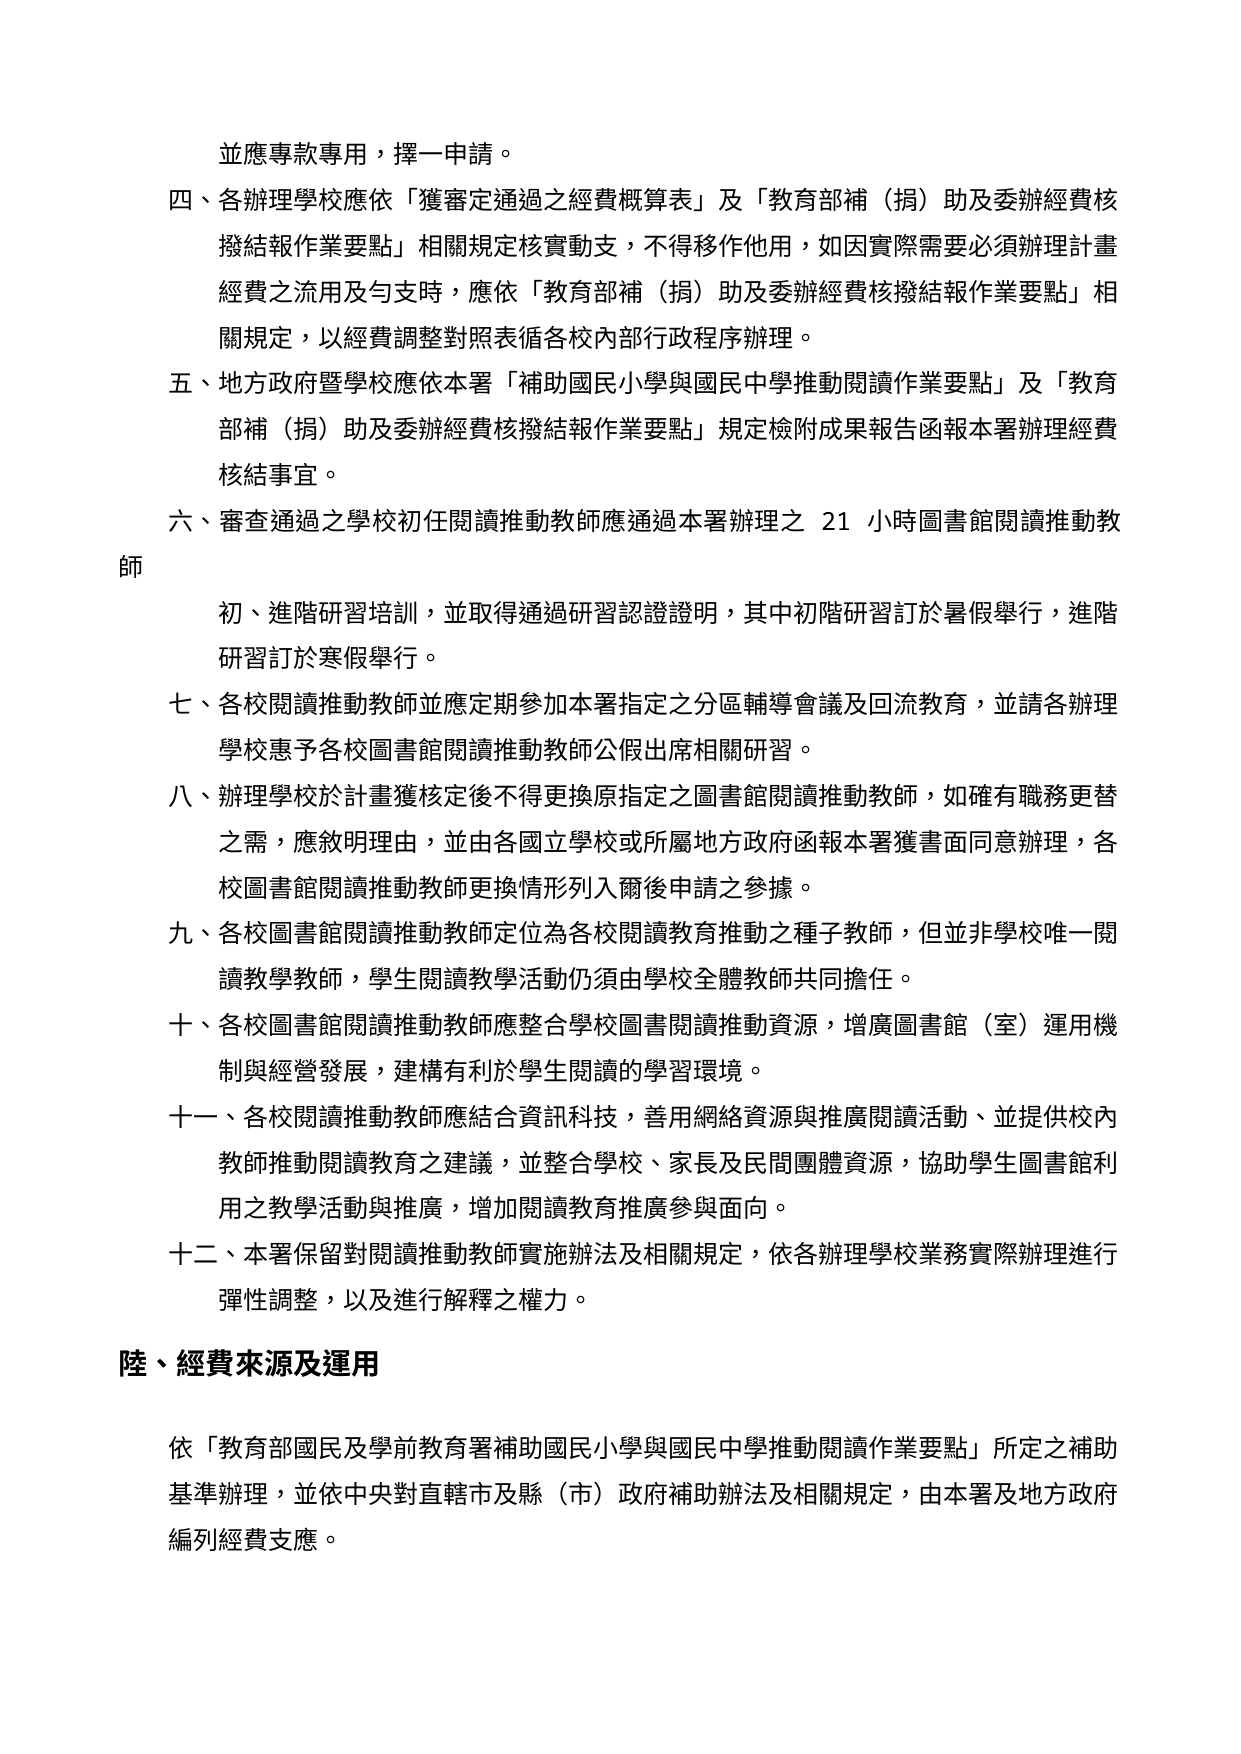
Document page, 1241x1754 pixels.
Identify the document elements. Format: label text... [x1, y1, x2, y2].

text 經費之流用及勻支時，應依「教育部補（捐）助及委辦經費核撥結報作業要點」相 [193, 264, 1122, 310]
text 並應專款專用，擇一申請。 [193, 127, 1122, 173]
text 陸、經費來源及運用 [118, 1337, 1122, 1383]
text 十一、各校閱讀推動教師應結合資訊科技，善用網絡資源與推廣閱讀活動、並提供校內 [118, 1089, 1122, 1135]
text 核結事宜。 [193, 448, 1122, 494]
text 彈性調整，以及進行解釋之權力。 [168, 1273, 1122, 1319]
text 之需，應敘明理由，並由各國立學校或所屬地方政府函報本署獲書面同意辦理，各 [193, 814, 1122, 860]
text 九、各校圖書館閱讀推動教師定位為各校閱讀教育推動之種子教師，但並非學校唯一閱 [118, 906, 1122, 952]
text 十二、本署保留對閱讀推動教師實施辦法及相關規定，依各辦理學校業務實際辦理進行 [168, 1227, 1122, 1273]
text 教師推動閱讀教育之建議，並整合學校、家長及民間團體資源，協助學生圖書館利 [168, 1135, 1122, 1181]
text 研習訂於寒假舉行。 [193, 631, 1122, 677]
text 部補（捐）助及委辦經費核撥結報作業要點」規定檢附成果報告函報本署辦理經費 [193, 402, 1122, 448]
text 校圖書館閱讀推動教師更換情形列入爾後申請之參據。 [193, 860, 1122, 906]
text 五、地方政府暨學校應依本署「補助國民小學與國民中學推動閱讀作業要點」及「教育 [118, 356, 1122, 402]
text 六、審查通過之學校初任閱讀推動教師應通過本署辦理之 21 小時圖書館閱讀推動教師 [118, 494, 1122, 585]
text 撥結報作業要點」相關規定核實動支，不得移作他用，如因實際需要必須辦理計畫 [193, 219, 1122, 264]
text 八、辦理學校於計畫獲核定後不得更換原指定之圖書館閱讀推動教師，如確有職務更替 [118, 769, 1122, 814]
text 四、各辦理學校應依「獲審定通過之經費概算表」及「教育部補（捐）助及委辦經費核 [118, 173, 1122, 219]
text 制與經營發展，建構有利於學生閱讀的學習環境。 [193, 1044, 1122, 1089]
text 初、進階研習培訓，並取得通過研習認證證明，其中初階研習訂於暑假舉行，進階 [193, 585, 1122, 631]
text 學校惠予各校圖書館閱讀推動教師公假出席相關研習。 [193, 723, 1122, 769]
text 依「教育部國民及學前教育署補助國民小學與國民中學推動閱讀作業要點」所定之補助基準辦理，並依中央對直轄市及縣（市）政府補助辦法及相關規定，由本署及地方政府編列經費支應。 [168, 1421, 1122, 1558]
text 七、各校閱讀推動教師並應定期參加本署指定之分區輔導會議及回流教育，並請各辦理 [118, 677, 1122, 723]
text 十、各校圖書館閱讀推動教師應整合學校圖書閱讀推動資源，增廣圖書館（室）運用機 [118, 998, 1122, 1044]
text 關規定，以經費調整對照表循各校內部行政程序辦理。 [193, 310, 1122, 356]
text 讀教學教師，學生閱讀教學活動仍須由學校全體教師共同擔任。 [193, 952, 1122, 998]
text 用之教學活動與推廣，增加閱讀教育推廣參與面向。 [168, 1181, 1122, 1227]
